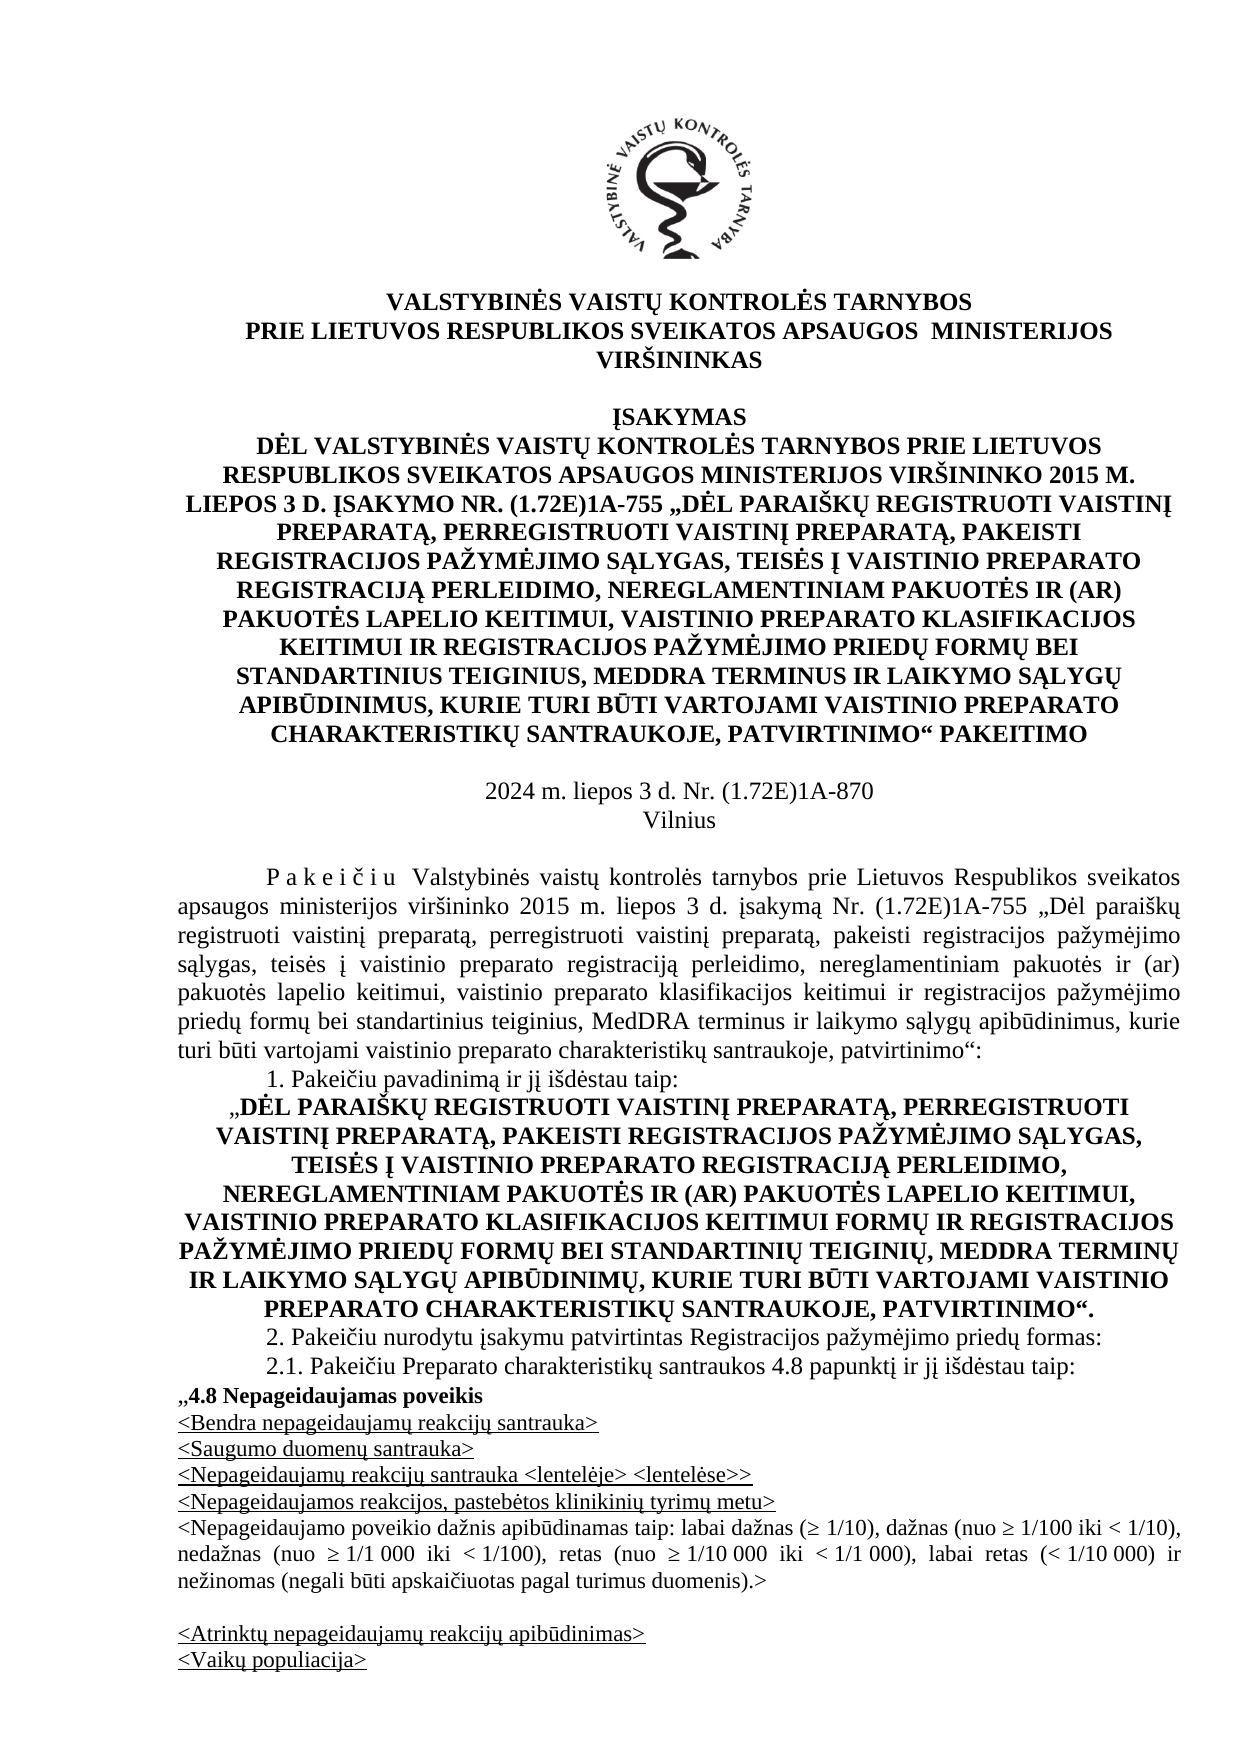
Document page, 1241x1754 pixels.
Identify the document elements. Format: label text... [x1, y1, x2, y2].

text <Nepageidaujamo poveikio dažnis apibūdinamas taip: labai dažnas (≥ 1/10), dažnas (nuo ≥ 1/100 iki < 1/10), nedažnas (nuo ≥ 1/1 000 iki < 1/100), retas (nuo ≥ 1/10 000 iki < 1/1 000), labai retas (< 1/10 000) ir nežinomas (negali būti apskaičiuotas pagal turimus duomenis).> [177, 1514, 1181, 1593]
text 2. Pakeičiu nurodytu įsakymu patvirtintas Registracijos pažymėjimo priedų formas: [177, 1322, 1181, 1351]
text 2024 m. liepos 3 d. Nr. (1.72E)1A-870 [177, 776, 1181, 805]
text 1. Pakeičiu pavadinimą ir jį išdėstau taip: [177, 1064, 1181, 1092]
text Vilnius [177, 805, 1181, 834]
text DĖL VALSTYBINĖS VAISTŲ KONTROLĖS TARNYBOS PRIE LIETUVOS RESPUBLIKOS SVEIKATOS APSAUGOS MINISTERIJOS VIRŠININKO 2015 M. LIEPOS 3 D. ĮSAKYMO NR. (1.72E)1A-755 „DĖL PARAIŠKŲ REGISTRUOTI VAISTINĮ PREPARATĄ, PERREGISTRUOTI VAISTINĮ PREPARATĄ, PAKEISTI REGISTRACIJOS PAŽYMĖJIMO SĄLYGAS, TEISĖS Į VAISTINIO PREPARATO REGISTRACIJĄ PERLEIDIMO, NEREGLAMENTINIAM PAKUOTĖS IR (AR) PAKUOTĖS LAPELIO KEITIMUI, VAISTINIO PREPARATO KLASIFIKACIJOS KEITIMUI IR REGISTRACIJOS PAŽYMĖJIMO PRIEDŲ FORMŲ BEI STANDARTINIUS TEIGINIUS, MEDDRA TERMINUS IR LAIKYMO SĄLYGŲ APIBŪDINIMUS, KURIE TURI BŪTI VARTOJAMI VAISTINIO PREPARATO CHARAKTERISTIKŲ SANTRAUKOJE, PATVIRTINIMO“ PAKEITIMO [177, 431, 1181, 747]
text 2.1. Pakeičiu Preparato charakteristikų santraukos 4.8 papunktį ir jį išdėstau taip: [177, 1351, 1181, 1380]
text <Saugumo duomenų santrauka> [177, 1435, 1181, 1461]
subtitle Valstybinės vaistų kontrolės tarnybos [177, 287, 1181, 316]
text Pakeičiu Valstybinės vaistų kontrolės tarnybos prie Lietuvos Respublikos sveikatos apsaugos ministerijos viršininko 2015 m. liepos 3 d. įsakymą Nr. (1.72E)1A-755 „Dėl paraiškų registruoti vaistinį preparatą, perregistruoti vaistinį preparatą, pakeisti registracijos pažymėjimo sąlygas, teisės į vaistinio preparato registraciją perleidimo, nereglamentiniam pakuotės ir (ar) pakuotės lapelio keitimui, vaistinio preparato klasifikacijos keitimui ir registracijos pažymėjimo priedų formų bei standartinius teiginius, MedDRA terminus ir laikymo sąlygų apibūdinimus, kurie turi būti vartojami vaistinio preparato charakteristikų santraukoje, patvirtinimo“: [177, 862, 1181, 1064]
text <Vaikų populiacija> [177, 1646, 1181, 1672]
text <Atrinktų nepageidaujamų reakcijų apibūdinimas> [177, 1619, 1181, 1646]
text ĮSAKYMAS [177, 402, 1181, 431]
text „DĖL PARAIŠKŲ REGISTRUOTI VAISTINĮ PREPARATĄ, PERREGISTRUOTI VAISTINĮ PREPARATĄ, PAKEISTI REGISTRACIJOS PAŽYMĖJIMO SĄLYGAS, TEISĖS Į VAISTINIO PREPARATO REGISTRACIJĄ PERLEIDIMO, NEREGLAMENTINIAM PAKUOTĖS IR (AR) PAKUOTĖS LAPELIO KEITIMUI, VAISTINIO PREPARATO KLASIFIKACIJOS KEITIMUI FORMŲ IR REGISTRACIJOS PAŽYMĖJIMO PRIEDŲ FORMŲ BEI STANDARTINIŲ TEIGINIŲ, MEDDRA TERMINŲ IR LAIKYMO SĄLYGŲ APIBŪDINIMŲ, KURIE TURI BŪTI VARTOJAMI VAISTINIO PREPARATO CHARAKTERISTIKŲ SANTRAUKOJE, PATVIRTINIMO“. [177, 1092, 1181, 1322]
text „4.8 Nepageidaujamas poveikis [177, 1380, 1181, 1409]
text <Nepageidaujamų reakcijų santrauka <lentelėje> <lentelėse>> [177, 1461, 1181, 1488]
text <Nepageidaujamos reakcijos, pastebėtos klinikinių tyrimų metu> [177, 1488, 1181, 1514]
text <Bendra nepageidaujamų reakcijų santrauka> [177, 1409, 1181, 1435]
text Prie LIETUVOS RESPUBLIKOS sveikatos apsaugos ministerijos [177, 316, 1181, 345]
subtitle viršininkas [177, 345, 1181, 374]
